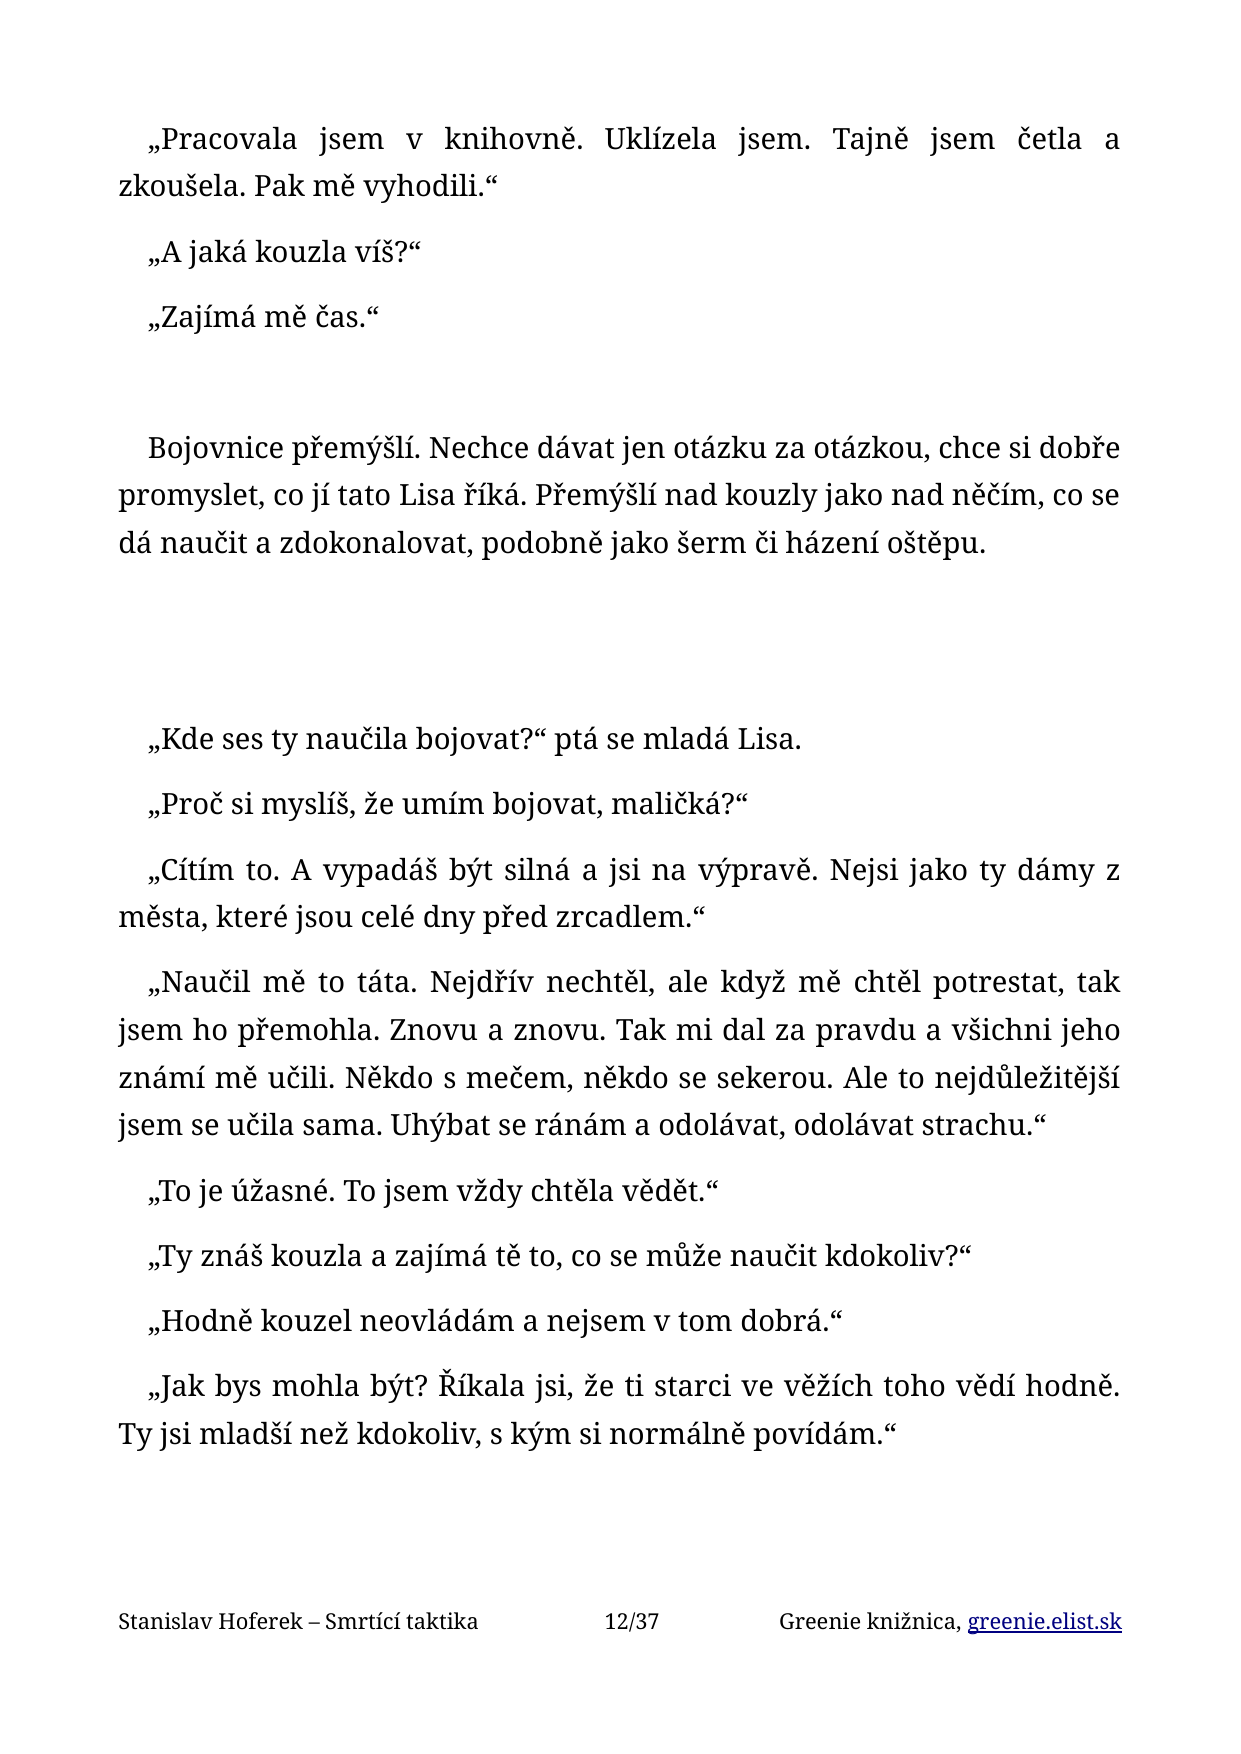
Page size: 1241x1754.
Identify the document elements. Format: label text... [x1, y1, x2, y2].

text „To je úžasné. To jsem vždy chtěla vědět.“ [118, 1170, 1122, 1209]
text „Proč si myslíš, že umím bojovat, maličká?“ [118, 783, 1122, 823]
text „Kde ses ty naučila bojovat?“ ptá se mladá Lisa. [118, 718, 1122, 758]
text Bojovnice přemýšlí. Nechce dávat jen otázku za otázkou, chce si dobře promyslet, co jí tato Lisa říká. Přemýšlí nad kouzly jako nad něčím, co se dá naučit a zdokonalovat, podobně jako šerm či házení oštěpu. [118, 427, 1122, 562]
text „A jaká kouzla víš?“ [118, 231, 1122, 271]
text „Jak bys mohla být? Říkala jsi, že ti starci ve věžích toho vědí hodně. Ty jsi mladší než kdokoliv, s kým si normálně povídám.“ [118, 1366, 1122, 1453]
text „Naučil mě to táta. Nejdřív nechtěl, ale když mě chtěl potrestat, tak jsem ho přemohla. Znovu a znovu. Tak mi dal za pravdu a všichni jeho známí mě učili. Někdo s mečem, někdo se sekerou. Ale to nejdůležitější jsem se učila sama. Uhýbat se ránám a odolávat, odolávat strachu.“ [118, 962, 1122, 1144]
text „Hodně kouzel neovládám a nejsem v tom dobrá.“ [118, 1300, 1122, 1340]
text „Zajímá mě čas.“ [118, 296, 1122, 336]
text „Pracovala jsem v knihovně. Uklízela jsem. Tajně jsem četla a zkoušela. Pak mě vyhodili.“ [118, 118, 1122, 205]
text „Ty znáš kouzla a zajímá tě to, co se může naučit kdokoliv?“ [118, 1235, 1122, 1275]
text „Cítím to. A vypadáš být silná a jsi na výpravě. Nejsi jako ty dámy z města, které jsou celé dny před zrcadlem.“ [118, 849, 1122, 936]
